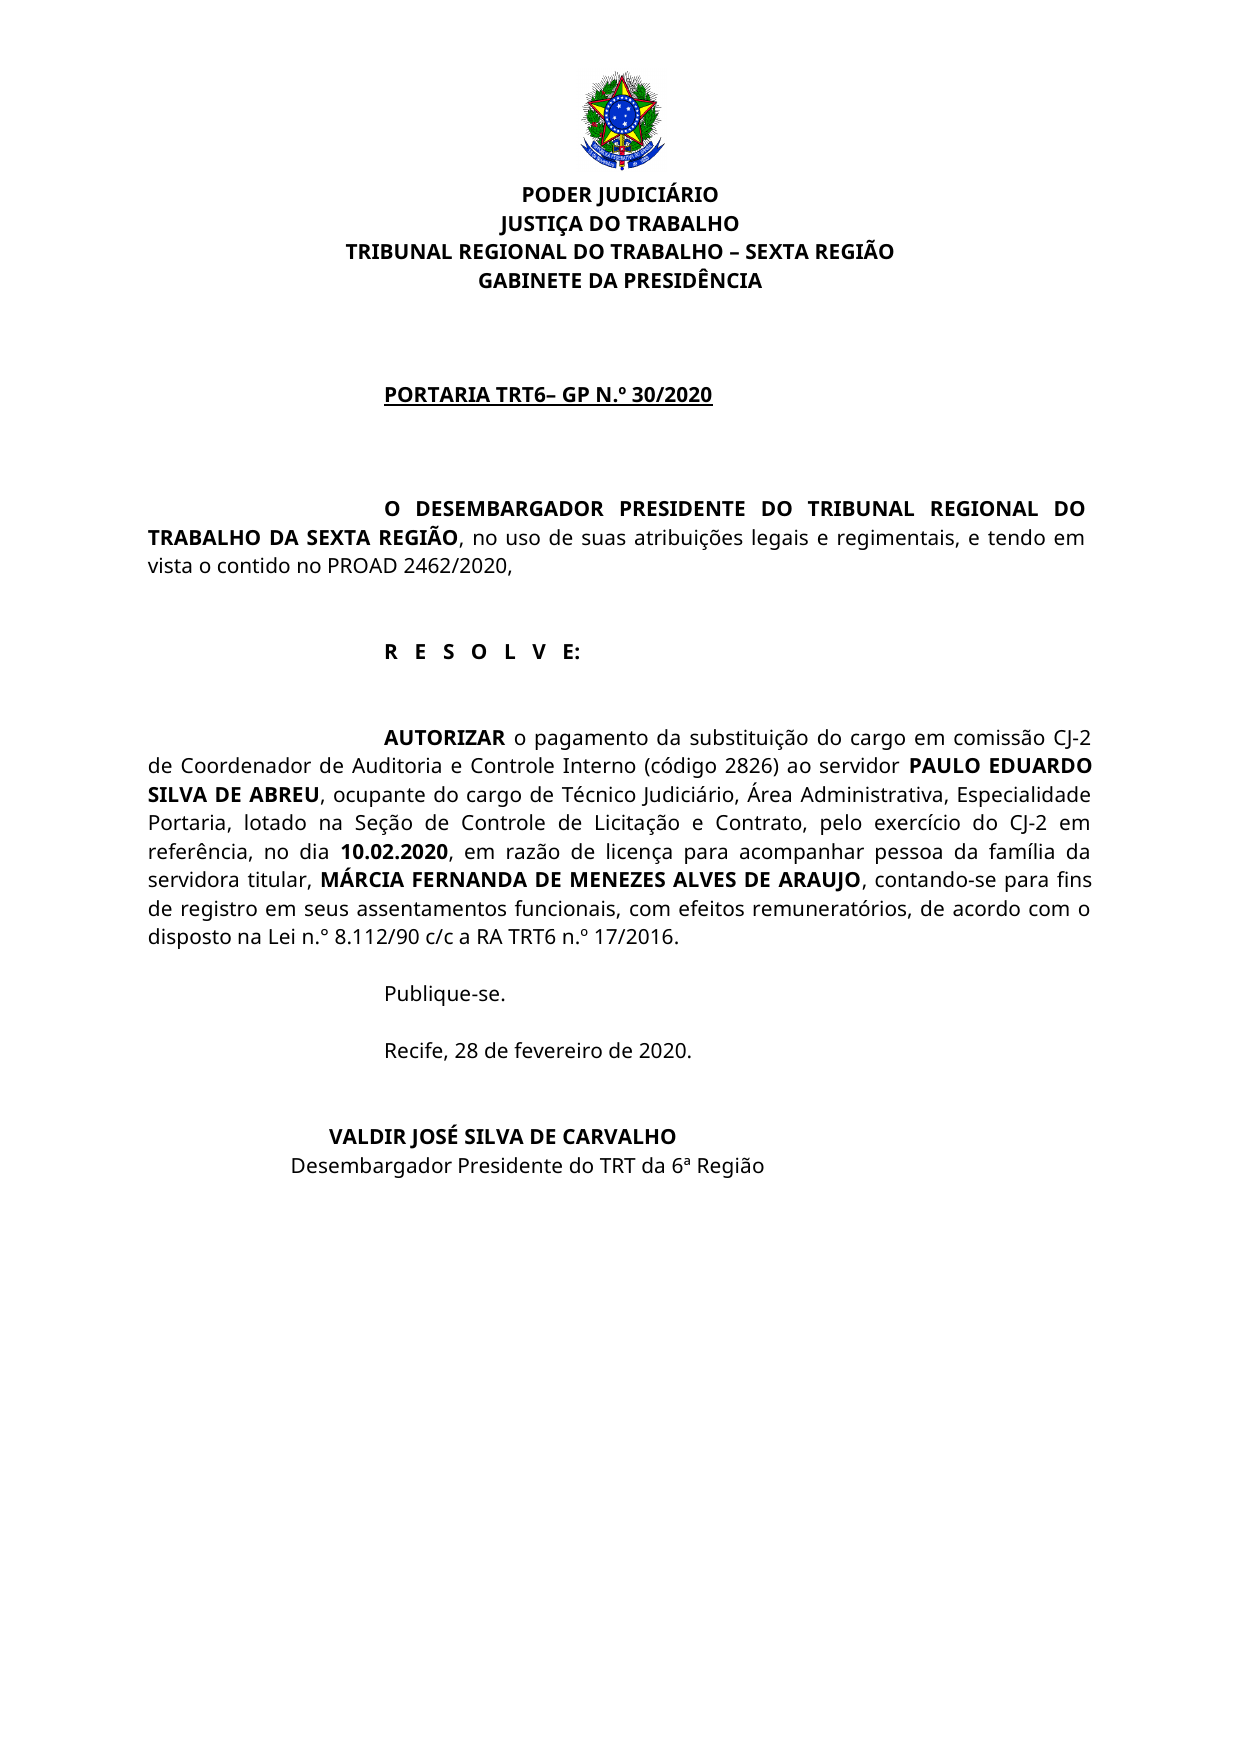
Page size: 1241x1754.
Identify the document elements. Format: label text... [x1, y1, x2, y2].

text AUTORIZAR o pagamento da substituição do cargo em comissão CJ-2 de Coordenador de Auditoria e Controle Interno (código 2826) ao servidor PAULO EDUARDO SILVA DE ABREU, ocupante do cargo de Técnico Judiciário, Área Administrativa, Especialidade Portaria, lotado na Seção de Controle de Licitação e Contrato, pelo exercício do CJ-2 em referência, no dia 10.02.2020, em razão de licença para acompanhar pessoa da família da servidora titular, MÁRCIA FERNANDA DE MENEZES ALVES DE ARAUJO, contando-se para fins de registro em seus assentamentos funcionais, com efeitos remuneratórios, de acordo com o disposto na Lei n.° 8.112/90 c/c a RA TRT6 n.º 17/2016. [148, 722, 1092, 951]
text R E S O L V E: [148, 637, 1092, 665]
text PORTARIA TRT6– GP N.º 30/2020 [148, 380, 1092, 408]
text GABINETE DA PRESIDÊNCIA [148, 266, 1092, 294]
text PODER JUDICIÁRIO [148, 180, 1092, 209]
text JUSTIÇA DO TRABALHO [148, 209, 1092, 237]
text VALDIR JOSÉ SILVA DE CARVALHO [148, 1122, 1101, 1151]
text Desembargador Presidente do TRT da 6ª Região [148, 1151, 1101, 1179]
text TRIBUNAL REGIONAL DO TRABALHO – SEXTA REGIÃO [148, 237, 1092, 266]
picture [576, 68, 667, 172]
text Recife, 28 de fevereiro de 2020. [148, 1036, 1092, 1065]
text Publique-se. [148, 979, 1092, 1008]
text O DESEMBARGADOR PRESIDENTE DO TRIBUNAL REGIONAL DO TRABALHO DA SEXTA REGIÃO, no uso de suas atribuições legais e regimentais, e tendo em vista o contido no PROAD 2462/2020, [148, 494, 1087, 580]
